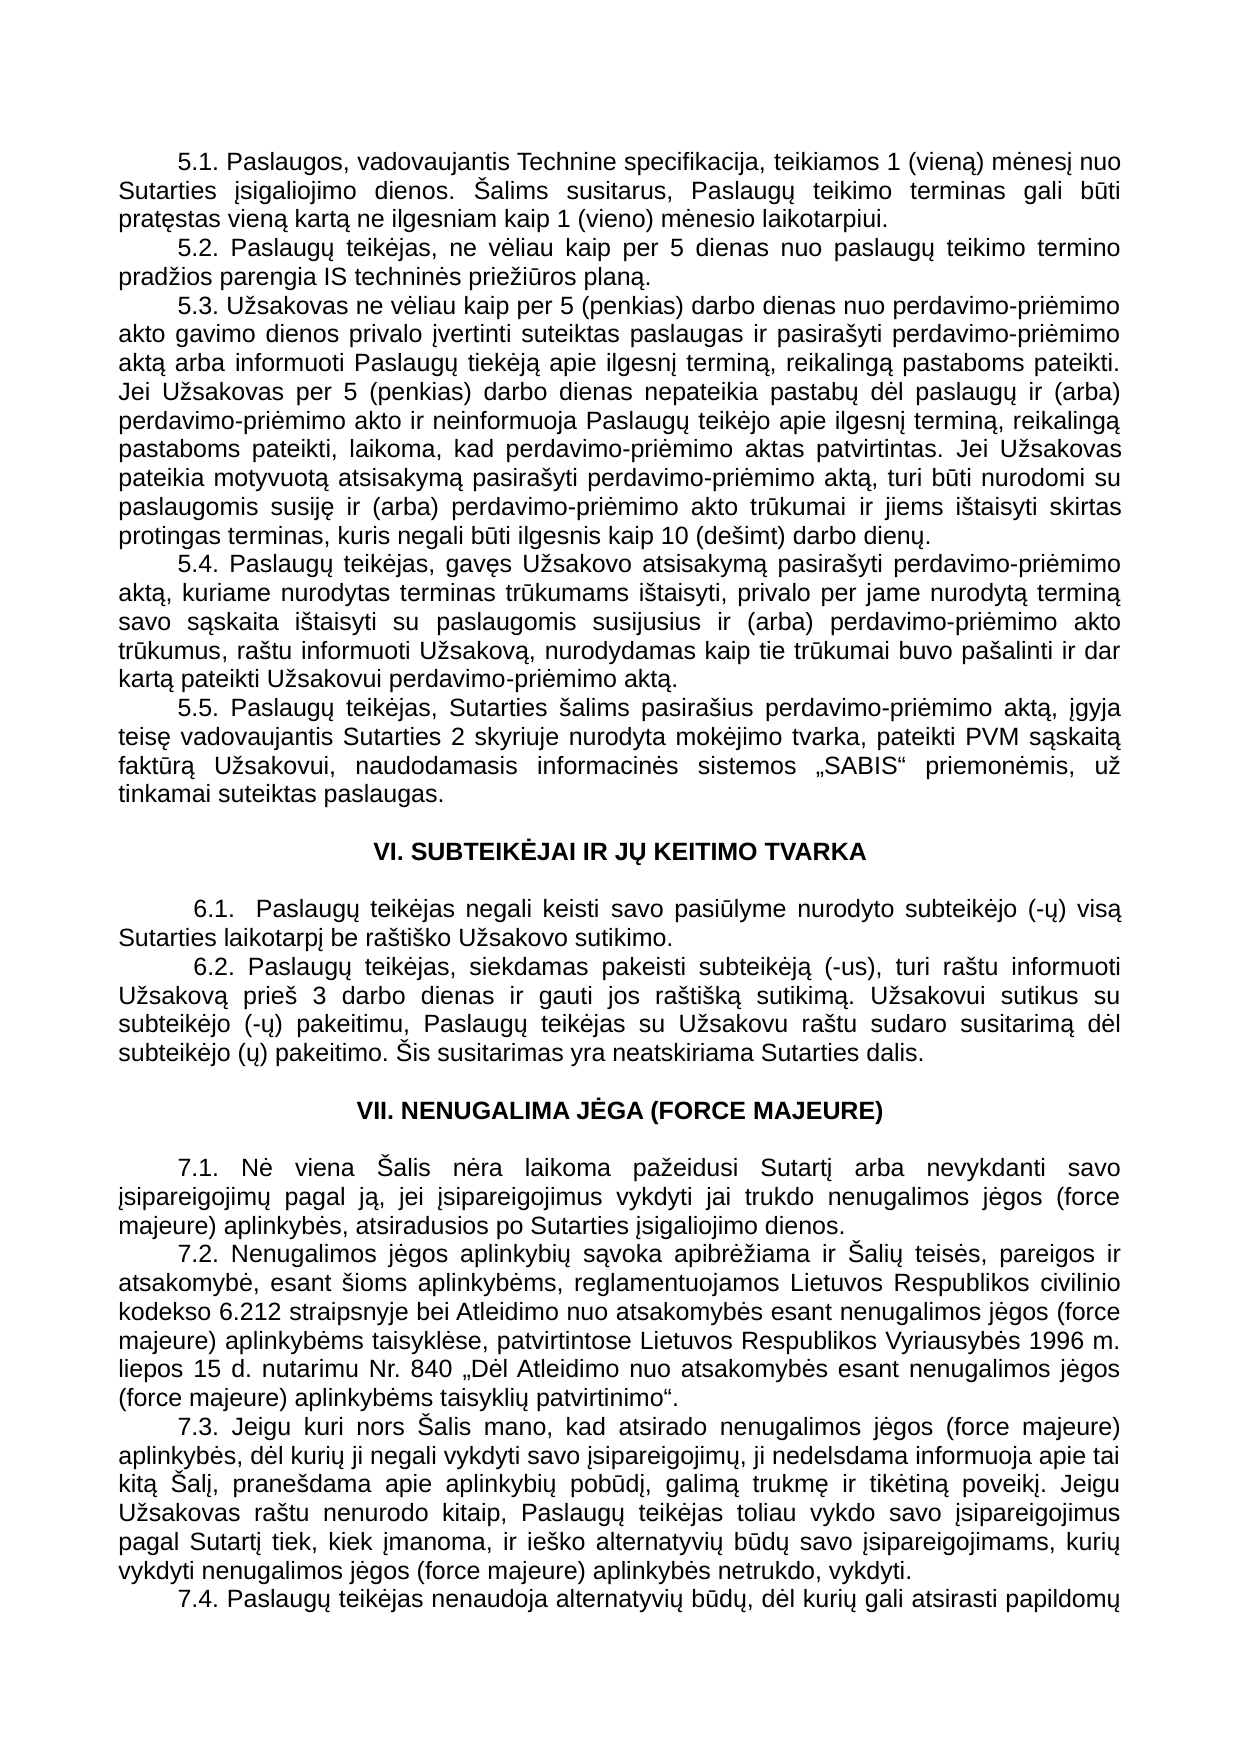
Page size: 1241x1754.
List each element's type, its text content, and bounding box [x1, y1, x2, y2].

text 5.5. Paslaugų teikėjas, Sutarties šalims pasirašius perdavimo-priėmimo aktą, įgyja teisę vadovaujantis Sutarties 2 skyriuje nurodyta mokėjimo tvarka, pateikti PVM sąskaitą faktūrą Užsakovui, naudodamasis informacinės sistemos „SABIS“ priemonėmis, už tinkamai suteiktas paslaugas. [118, 693, 1122, 808]
text 6.1. Paslaugų teikėjas negali keisti savo pasiūlyme nurodyto subteikėjo (-ų) visą Sutarties laikotarpį be raštiško Užsakovo sutikimo. [118, 894, 1122, 952]
text 7.2. Nenugalimos jėgos aplinkybių sąvoka apibrėžiama ir Šalių teisės, pareigos ir atsakomybė, esant šioms aplinkybėms, reglamentuojamos Lietuvos Respublikos civilinio kodekso 6.212 straipsnyje bei Atleidimo nuo atsakomybės esant nenugalimos jėgos (force majeure) aplinkybėms taisyklėse, patvirtintose Lietuvos Respublikos Vyriausybės 1996 m. liepos 15 d. nutarimu Nr. 840 „Dėl Atleidimo nuo atsakomybės esant nenugalimos jėgos (force majeure) aplinkybėms taisyklių patvirtinimo“. [118, 1239, 1122, 1412]
text 7.1. Nė viena Šalis nėra laikoma pažeidusi Sutartį arba nevykdanti savo įsipareigojimų pagal ją, jei įsipareigojimus vykdyti jai trukdo nenugalimos jėgos (force majeure) aplinkybės, atsiradusios po Sutarties įsigaliojimo dienos. [118, 1153, 1122, 1239]
text 7.3. Jeigu kuri nors Šalis mano, kad atsirado nenugalimos jėgos (force majeure) aplinkybės, dėl kurių ji negali vykdyti savo įsipareigojimų, ji nedelsdama informuoja apie tai kitą Šalį, pranešdama apie aplinkybių pobūdį, galimą trukmę ir tikėtiną poveikį. Jeigu Užsakovas raštu nenurodo kitaip, Paslaugų teikėjas toliau vykdo savo įsipareigojimus pagal Sutartį tiek, kiek įmanoma, ir ieško alternatyvių būdų savo įsipareigojimams, kurių vykdyti nenugalimos jėgos (force majeure) aplinkybės netrukdo, vykdyti. [118, 1412, 1122, 1584]
text 5.1. Paslaugos, vadovaujantis Technine specifikacija, teikiamos 1 (vieną) mėnesį nuo Sutarties įsigaliojimo dienos. Šalims susitarus, Paslaugų teikimo terminas gali būti pratęstas vieną kartą ne ilgesniam kaip 1 (vieno) mėnesio laikotarpiui. [118, 147, 1122, 233]
text 5.3. Užsakovas ne vėliau kaip per 5 (penkias) darbo dienas nuo perdavimo-priėmimo akto gavimo dienos privalo įvertinti suteiktas paslaugas ir pasirašyti perdavimo-priėmimo aktą arba informuoti Paslaugų tiekėją apie ilgesnį terminą, reikalingą pastaboms pateikti. Jei Užsakovas per 5 (penkias) darbo dienas nepateikia pastabų dėl paslaugų ir (arba) perdavimo-priėmimo akto ir neinformuoja Paslaugų teikėjo apie ilgesnį terminą, reikalingą pastaboms pateikti, laikoma, kad perdavimo-priėmimo aktas patvirtintas. Jei Užsakovas pateikia motyvuotą atsisakymą pasirašyti perdavimo-priėmimo aktą, turi būti nurodomi su paslaugomis susiję ir (arba) perdavimo-priėmimo akto trūkumai ir jiems ištaisyti skirtas protingas terminas, kuris negali būti ilgesnis kaip 10 (dešimt) darbo dienų. [118, 291, 1122, 549]
subtitle VII. NENUGALIMA JĖGA (FORCE MAJEURE) [118, 1096, 1122, 1124]
subtitle VI. SUBTEIKĖJAI IR JŲ KEITIMO TVARKA [118, 837, 1122, 866]
text 5.4. Paslaugų teikėjas, gavęs Užsakovo atsisakymą pasirašyti perdavimo-priėmimo aktą, kuriame nurodytas terminas trūkumams ištaisyti, privalo per jame nurodytą terminą savo sąskaita ištaisyti su paslaugomis susijusius ir (arba) perdavimo-priėmimo akto trūkumus, raštu informuoti Užsakovą, nurodydamas kaip tie trūkumai buvo pašalinti ir dar kartą pateikti Užsakovui perdavimo-priėmimo aktą. [118, 549, 1122, 693]
list 5.2. Paslaugų teikėjas, ne vėliau kaip per 5 dienas nuo paslaugų teikimo termino pradžios parengia IS techninės priežiūros planą. [118, 233, 1122, 291]
text 7.4. Paslaugų teikėjas nenaudoja alternatyvių būdų, dėl kurių gali atsirasti papildomų [118, 1584, 1122, 1613]
text 6.2. Paslaugų teikėjas, siekdamas pakeisti subteikėją (-us), turi raštu informuoti Užsakovą prieš 3 darbo dienas ir gauti jos raštišką sutikimą. Užsakovui sutikus su subteikėjo (-ų) pakeitimu, Paslaugų teikėjas su Užsakovu raštu sudaro susitarimą dėl subteikėjo (ų) pakeitimo. Šis susitarimas yra neatskiriama Sutarties dalis. [118, 952, 1122, 1067]
